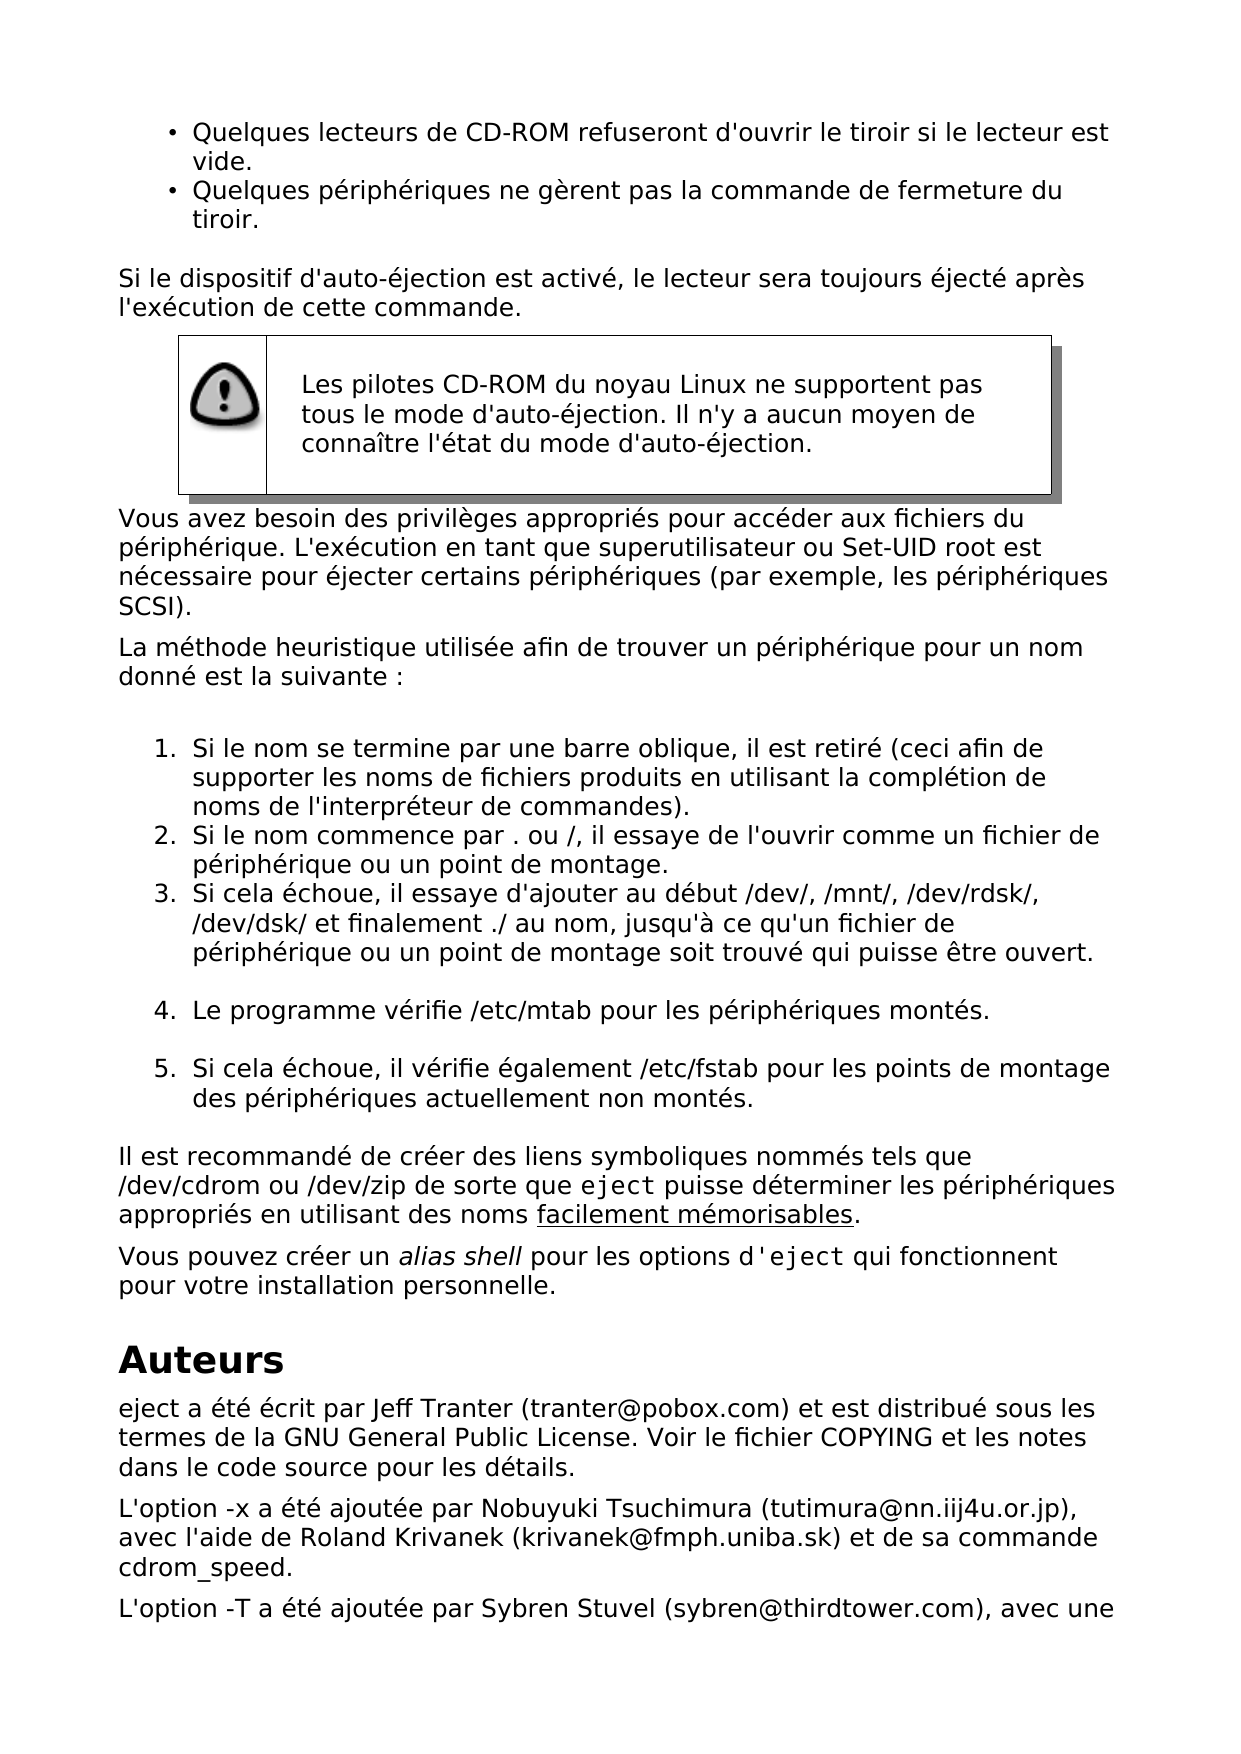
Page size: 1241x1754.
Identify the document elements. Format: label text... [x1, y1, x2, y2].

list Si le nom commence par . ou /, il essaye de l'ouvrir comme un fichier de périphérique ou un point de montage. [177, 821, 1122, 879]
list Si le nom se termine par une barre oblique, il est retiré (ceci afin de supporter les noms de fichiers produits en utilisant la complétion de noms de l'interpréteur de commandes). [177, 734, 1122, 821]
text Si le dispositif d'auto-éjection est activé, le lecteur sera toujours éjecté après l'exécution de cette commande. [118, 264, 1122, 323]
text Vous pouvez créer un alias shell pour les options d'eject qui fonctionnent pour votre installation personnelle. [118, 1242, 1122, 1301]
list Quelques lecteurs de CD-ROM refuseront d'ouvrir le tiroir si le lecteur est vide. [177, 118, 1122, 176]
text L'option -T a été ajoutée par Sybren Stuvel (sybren@thirdtower.com), avec une [118, 1594, 1122, 1623]
table_header Les pilotes CD-ROM du noyau Linux ne supportent pas tous le mode d'auto-éjection. Il n'y a aucun moyen de connaître l'état du mode d'auto-éjection. [267, 336, 1051, 493]
text Vous avez besoin des privilèges appropriés pour accéder aux fichiers du périphérique. L'exécution en tant que superutilisateur ou Set-UID root est nécessaire pour éjecter certains périphériques (par exemple, les périphériques SCSI). [118, 504, 1122, 621]
text L'option -x a été ajoutée par Nobuyuki Tsuchimura (tutimura@nn.iij4u.or.jp), avec l'aide de Roland Krivanek (krivanek@fmph.uniba.sk) et de sa commande cdrom_speed. [118, 1494, 1122, 1582]
text eject a été écrit par Jeff Tranter (tranter@pobox.com) et est distribué sous les termes de la GNU General Public License. Voir le fichier COPYING et les notes dans le code source pour les détails. [118, 1394, 1122, 1482]
table_header [179, 336, 266, 493]
text La méthode heuristique utilisée afin de trouver un périphérique pour un nom donné est la suivante : [118, 633, 1122, 692]
list Le programme vérifie /etc/mtab pour les périphériques montés. [177, 996, 1122, 1054]
list Si cela échoue, il vérifie également /etc/fstab pour les points de montage des périphériques actuellement non montés. [177, 1054, 1122, 1113]
picture [190, 358, 266, 434]
text Il est recommandé de créer des liens symboliques nommés tels que /dev/cdrom ou /dev/zip de sorte que eject puisse déterminer les périphériques appropriés en utilisant des noms facilement mémorisables. [118, 1142, 1122, 1230]
subtitle Auteurs [118, 1338, 1122, 1382]
list Si cela échoue, il essaye d'ajouter au début /dev/, /mnt/, /dev/rdsk/, /dev/dsk/ et finalement ./ au nom, jusqu'à ce qu'un fichier de périphérique ou un point de montage soit trouvé qui puisse être ouvert. [177, 879, 1122, 996]
list Quelques périphériques ne gèrent pas la commande de fermeture du tiroir. [177, 176, 1122, 235]
